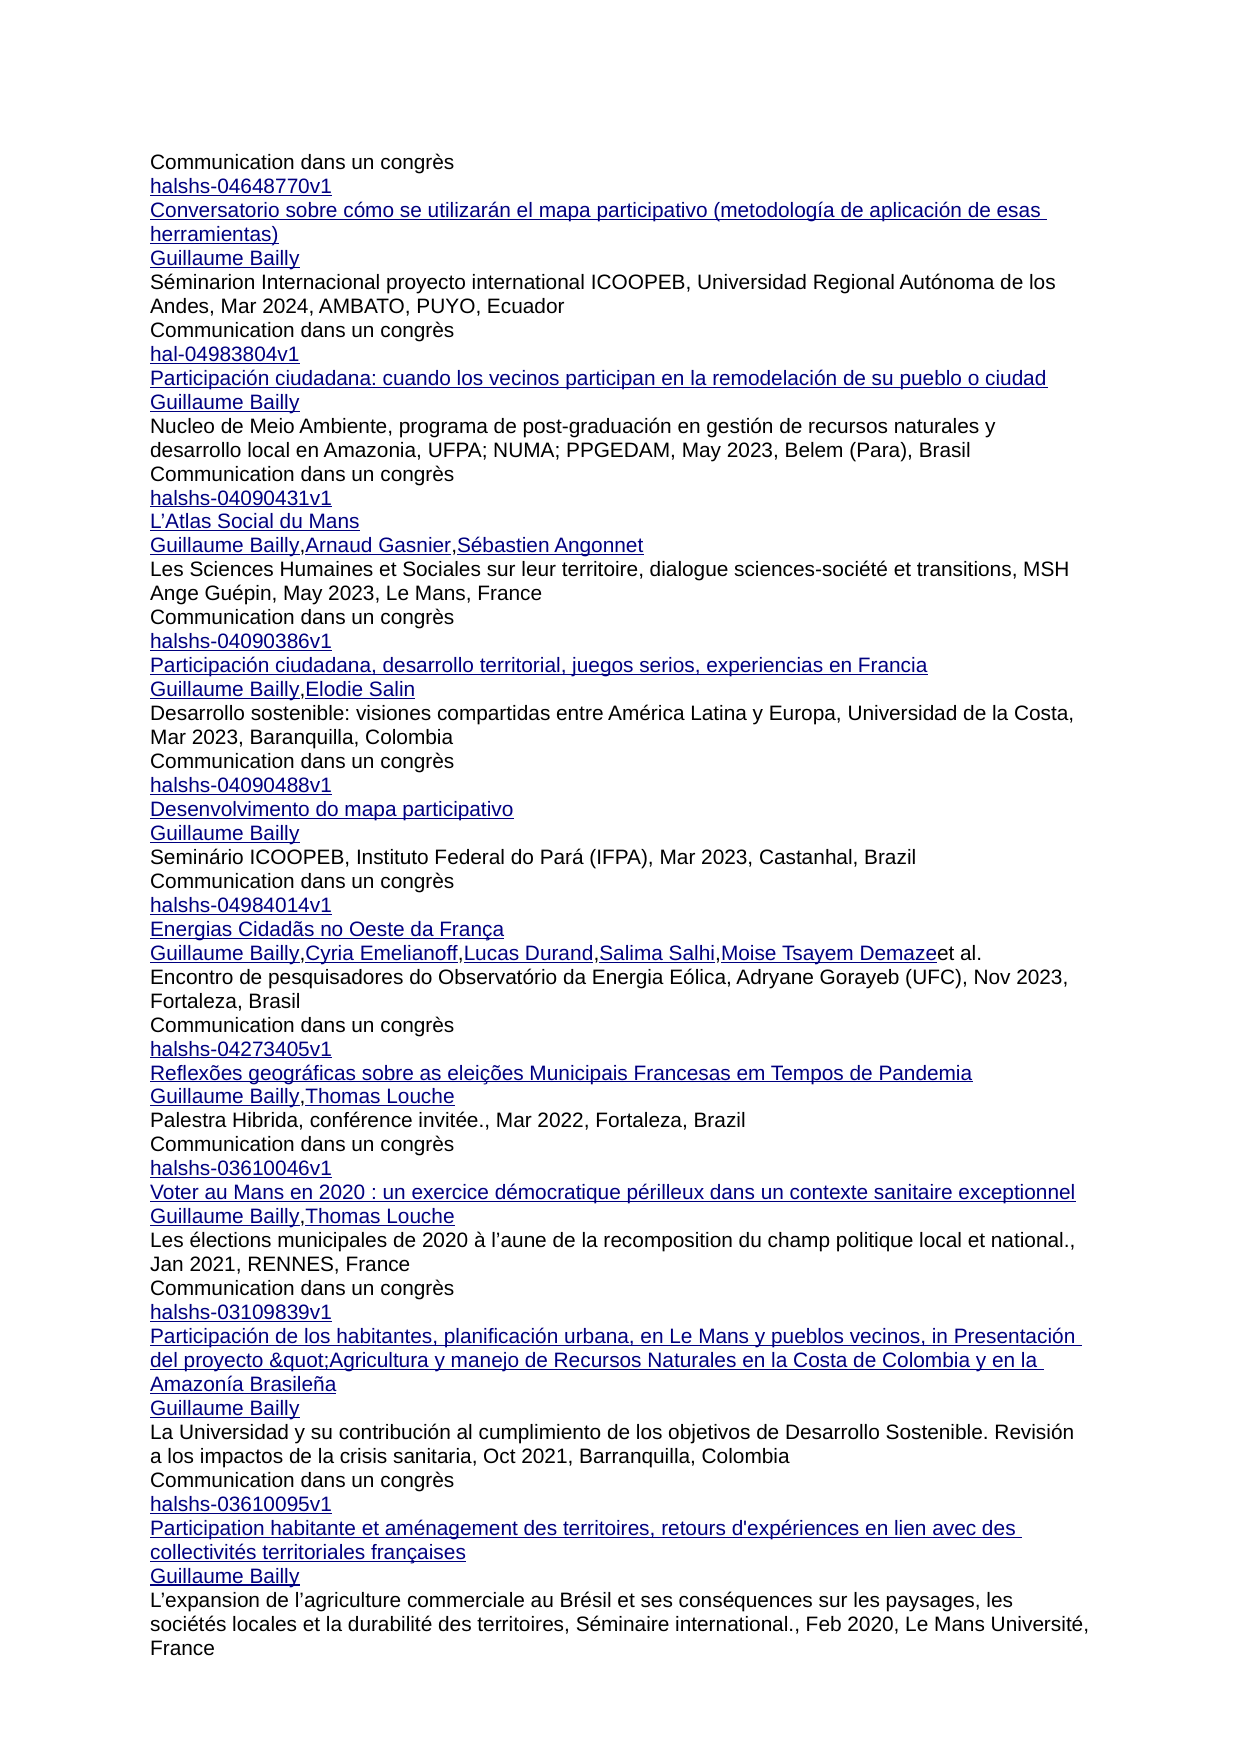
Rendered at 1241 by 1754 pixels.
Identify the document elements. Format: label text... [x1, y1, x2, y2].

table_cell Conversatorio sobre cómo se utilizarán el mapa participativo (metodología de aplicación de esas herramientas) Guillaume Bailly Séminarion Internacional proyecto international ICOOPEB, Universidad Regional Autónoma de los Andes, Mar 2024, AMBATO, PUYO, Ecuador Communication dans un congrès hal-04983804v1 [150, 198, 1090, 366]
table_cell Participación ciudadana, desarrollo territorial, juegos serios, experiencias en Francia Guillaume Bailly,Elodie Salin Desarrollo sostenible: visiones compartidas entre América Latina y Europa, Universidad de la Costa, Mar 2023, Baranquilla, Colombia Communication dans un congrès halshs-04090488v1 [150, 653, 1090, 797]
table_cell L’Atlas Social du Mans Guillaume Bailly,Arnaud Gasnier,Sébastien Angonnet Les Sciences Humaines et Sociales sur leur territoire, dialogue sciences-société et transitions, MSH Ange Guépin, May 2023, Le Mans, France Communication dans un congrès halshs-04090386v1 [150, 509, 1090, 653]
table_cell Energias Cidadãs no Oeste da França Guillaume Bailly,Cyria Emelianoff,Lucas Durand,Salima Salhi,Moise Tsayem Demazeet al. Encontro de pesquisadores do Observatório da Energia Eólica, Adryane Gorayeb (UFC), Nov 2023, Fortaleza, Brasil Communication dans un congrès halshs-04273405v1 [150, 917, 1090, 1060]
table_cell Participación de los habitantes, planificación urbana, en Le Mans y pueblos vecinos, in Presentación del proyecto &quot;Agricultura y manejo de Recursos Naturales en la Costa de Colombia y en la Amazonía Brasileña Guillaume Bailly La Universidad y su contribución al cumplimiento de los objetivos de Desarrollo Sostenible. Revisión a los impactos de la crisis sanitaria, Oct 2021, Barranquilla, Colombia Communication dans un congrès halshs-03610095v1 [150, 1324, 1090, 1516]
table_cell Communication dans un congrès halshs-04648770v1 [150, 150, 1090, 198]
table_cell Participación ciudadana: cuando los vecinos participan en la remodelación de su pueblo o ciudad Guillaume Bailly Nucleo de Meio Ambiente, programa de post-graduación en gestión de recursos naturales y desarrollo local en Amazonia, UFPA; NUMA; PPGEDAM, May 2023, Belem (Para), Brasil Communication dans un congrès halshs-04090431v1 [150, 366, 1090, 509]
table_cell Reflexões geográficas sobre as eleições Municipais Francesas em Tempos de Pandemia Guillaume Bailly,Thomas Louche Palestra Hibrida, conférence invitée., Mar 2022, Fortaleza, Brazil Communication dans un congrès halshs-03610046v1 [150, 1060, 1090, 1180]
table_cell Voter au Mans en 2020 : un exercice démocratique périlleux dans un contexte sanitaire exceptionnel Guillaume Bailly,Thomas Louche Les élections municipales de 2020 à l’aune de la recomposition du champ politique local et national., Jan 2021, RENNES, France Communication dans un congrès halshs-03109839v1 [150, 1180, 1090, 1324]
table_cell Participation habitante et aménagement des territoires, retours d'expériences en lien avec des collectivités territoriales françaises Guillaume Bailly L’expansion de l’agriculture commerciale au Brésil et ses conséquences sur les paysages, les sociétés locales et la durabilité des territoires, Séminaire international., Feb 2020, Le Mans Université, France [150, 1516, 1090, 1659]
table_cell Desenvolvimento do mapa participativo Guillaume Bailly Seminário ICOOPEB, Instituto Federal do Pará (IFPA), Mar 2023, Castanhal, Brazil Communication dans un congrès halshs-04984014v1 [150, 797, 1090, 917]
